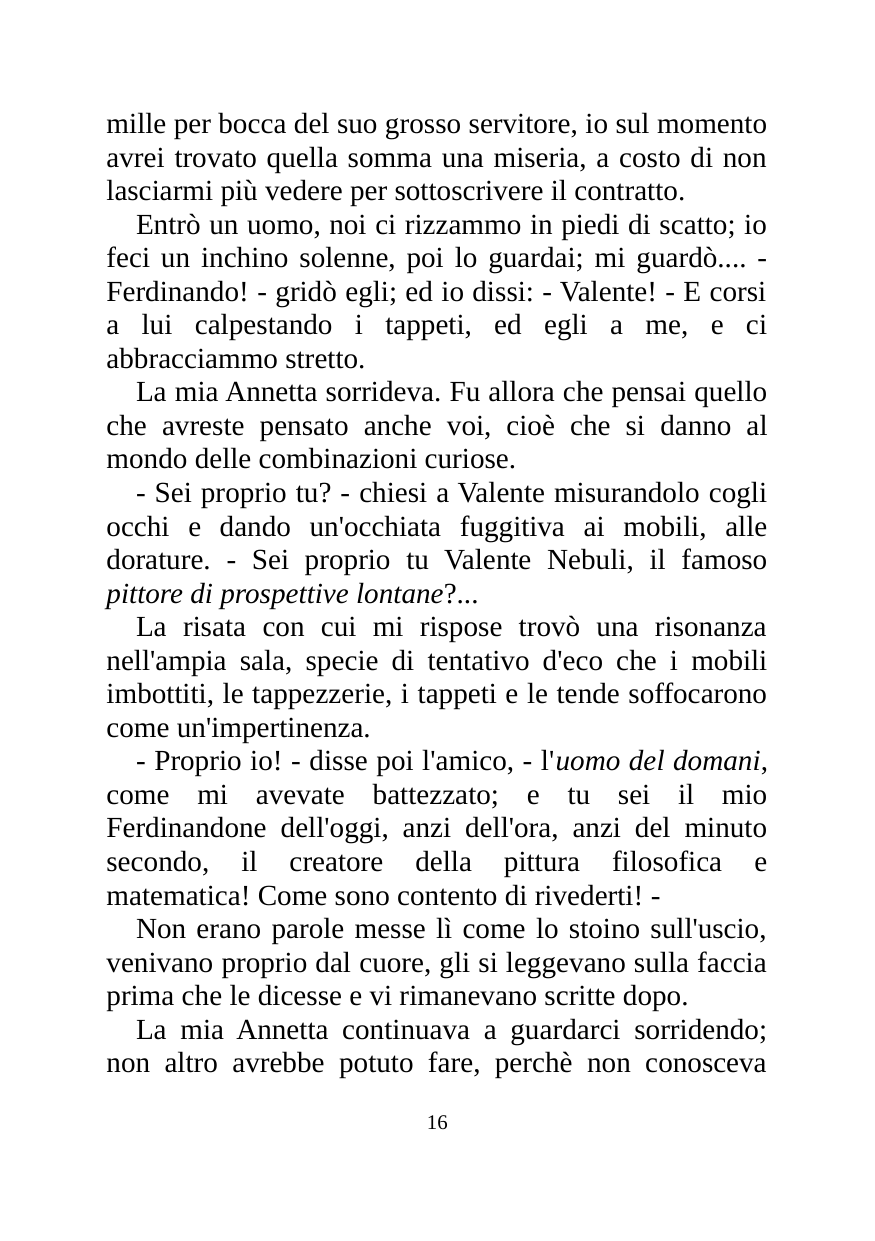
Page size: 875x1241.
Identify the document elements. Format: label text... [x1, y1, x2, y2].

text mille per bocca del suo grosso servitore, io sul momento avrei trovato quella somma una miseria, a costo di non lasciarmi più vedere per sottoscrivere il contratto. [106, 106, 768, 207]
text La risata con cui mi rispose trovò una risonanza nell'ampia sala, specie di tentativo d'eco che i mobili imbottiti, le tappezzerie, i tappeti e le tende soffocarono come un'impertinenza. [106, 609, 768, 743]
text - Proprio io! - disse poi l'amico, - l'uomo del domani, come mi avevate battezzato; e tu sei il mio Ferdinandone dell'oggi, anzi dell'ora, anzi del minuto secondo, il creatore della pittura filosofica e matematica! Come sono contento di rivederti! - [106, 743, 768, 911]
text Entrò un uomo, noi ci rizzammo in piedi di scatto; io feci un inchino solenne, poi lo guardai; mi guardò.... - Ferdinando! - gridò egli; ed io dissi: - Valente! - E corsi a lui calpestando i tappeti, ed egli a me, e ci abbracciammo stretto. [106, 207, 768, 374]
text Non erano parole messe lì come lo stoino sull'uscio, venivano proprio dal cuore, gli si leggevano sulla faccia prima che le dicesse e vi rimanevano scritte dopo. [106, 911, 768, 1012]
text - Sei proprio tu? - chiesi a Valente misurandolo cogli occhi e dando un'occhiata fuggitiva ai mobili, alle dorature. - Sei proprio tu Valente Nebuli, il famoso pittore di prospettive lontane?... [106, 475, 768, 609]
text La mia Annetta sorrideva. Fu allora che pensai quello che avreste pensato anche voi, cioè che si danno al mondo delle combinazioni curiose. [106, 374, 768, 475]
text La mia Annetta continuava a guardarci sorridendo; non altro avrebbe potuto fare, perchè non conosceva [106, 1012, 768, 1079]
